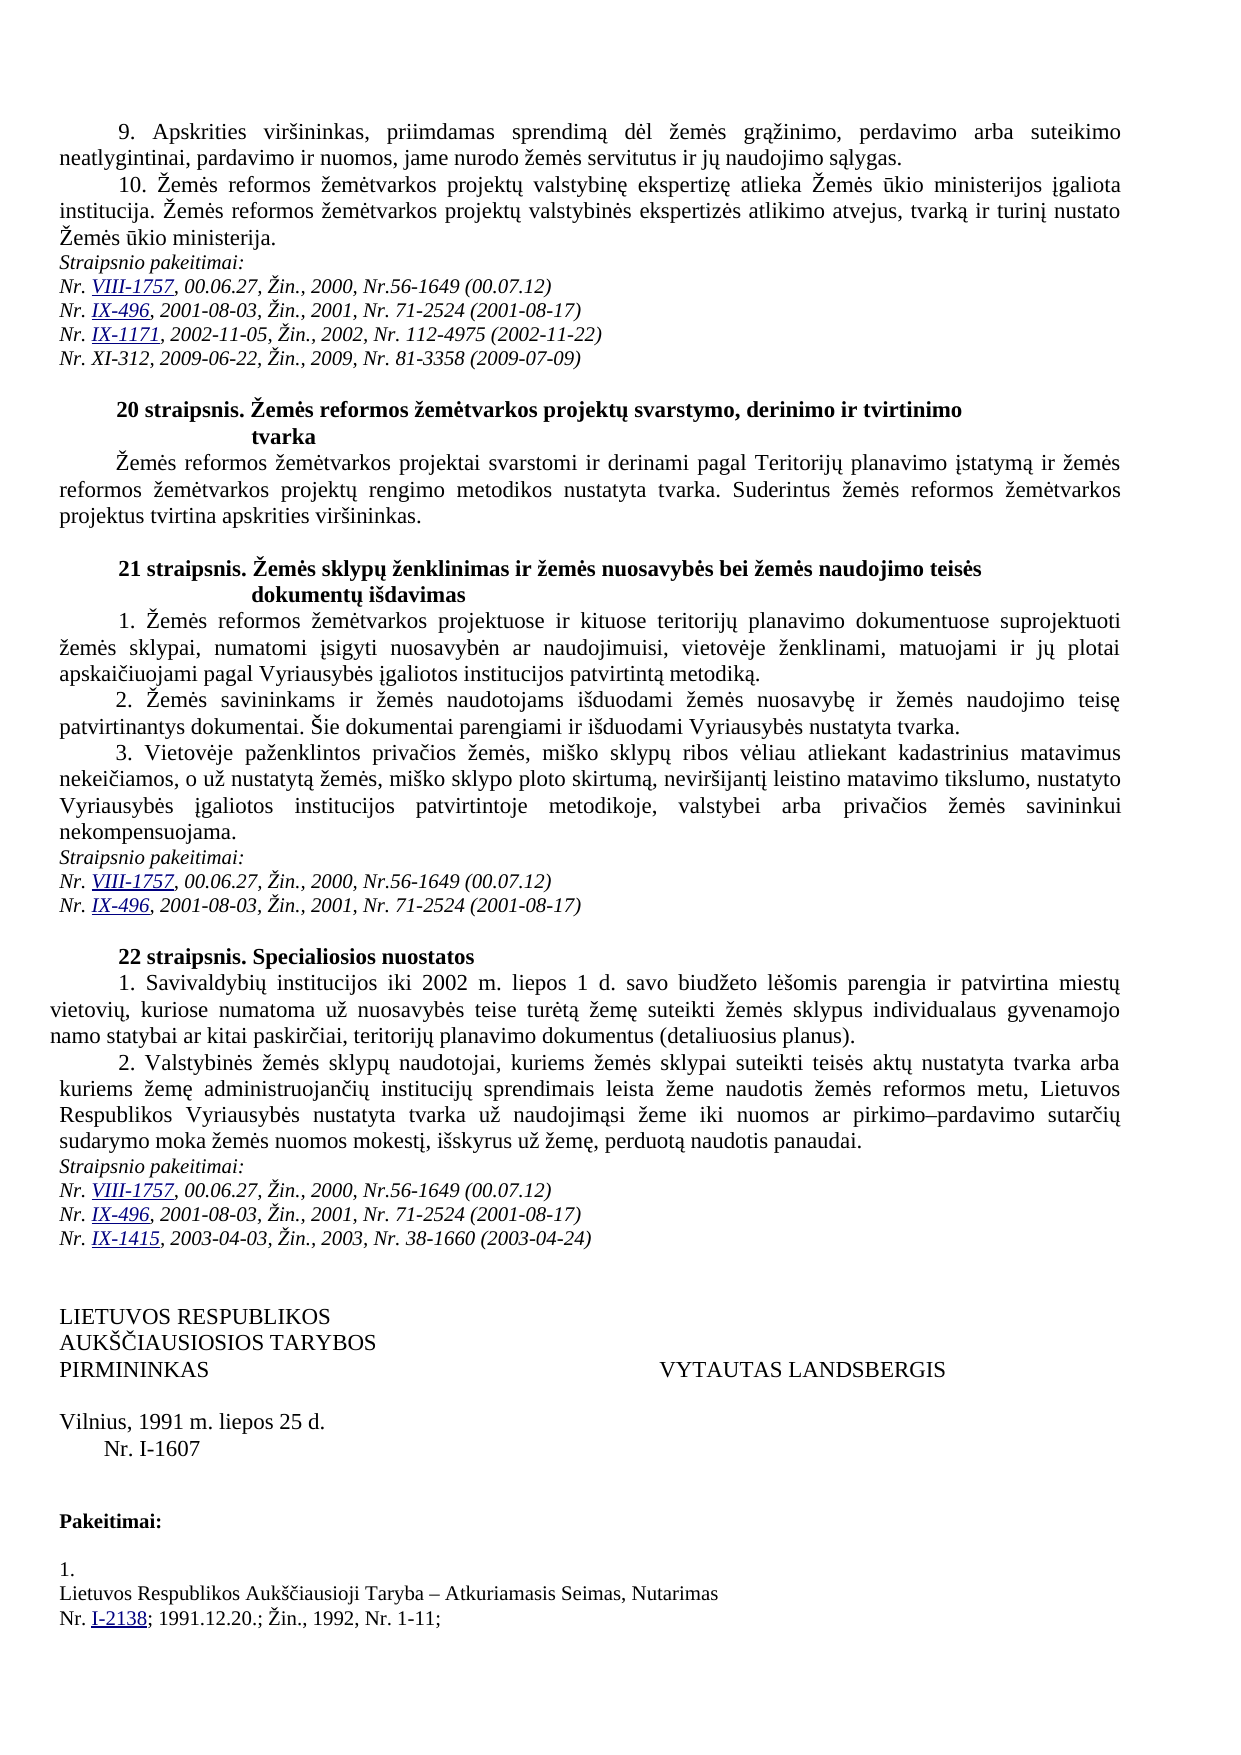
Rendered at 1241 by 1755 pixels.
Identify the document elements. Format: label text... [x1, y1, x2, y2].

text Nr. I-1607 [59, 1435, 1122, 1461]
text LIETUVOS RESPUBLIKOS [59, 1303, 1122, 1329]
text 1. Žemės reformos žemėtvarkos projektuose ir kituose teritorijų planavimo dokumentuose suprojektuoti žemės sklypai, numatomi įsigyti nuosavybėn ar naudojimuisi, vietovėje ženklinami, matuojami ir jų plotai apskaičiuojami pagal Vyriausybės įgaliotos institucijos patvirtintą metodiką. [59, 607, 1122, 686]
text Nr. I-2138; 1991.12.20.; Žin., 1992, Nr. 1-11; [59, 1605, 1122, 1629]
text Nr. XI-312, 2009-06-22, Žin., 2009, Nr. 81-3358 (2009-07-09) [59, 346, 1122, 370]
subtitle 1. Savivaldybių institucijos iki 2002 m. liepos 1 d. savo biudžeto lėšomis parengia ir patvirtina miestų vietovių, kuriose numatoma už nuosavybės teise turėtą žemę suteikti žemės sklypus individualaus gyvenamojo namo statybai ar kitai paskirčiai, teritorijų planavimo dokumentus (detaliuosius planus). [50, 969, 1122, 1048]
text Nr. IX-1171, 2002-11-05, Žin., 2002, Nr. 112-4975 (2002-11-22) [59, 322, 1122, 346]
text 1. [59, 1557, 1122, 1581]
text 20 straipsnis. Žemės reformos žemėtvarkos projektų svarstymo, derinimo ir tvirtinimo [59, 397, 1122, 423]
text Nr. IX-496, 2001-08-03, Žin., 2001, Nr. 71-2524 (2001-08-17) [59, 1202, 1122, 1226]
text Straipsnio pakeitimai: [59, 844, 1122, 869]
text 9. Apskrities viršininkas, priimdamas sprendimą dėl žemės grąžinimo, perdavimo arba suteikimo neatlygintinai, pardavimo ir nuomos, jame nurodo žemės servitutus ir jų naudojimo sąlygas. [59, 118, 1122, 171]
text Nr. IX-496, 2001-08-03, Žin., 2001, Nr. 71-2524 (2001-08-17) [59, 298, 1122, 322]
text Straipsnio pakeitimai: [59, 250, 1122, 274]
text Žemės reformos žemėtvarkos projektai svarstomi ir derinami pagal Teritorijų planavimo įstatymą ir žemės reformos žemėtvarkos projektų rengimo metodikos nustatyta tvarka. Suderintus žemės reformos žemėtvarkos projektus tvirtina apskrities viršininkas. [59, 449, 1122, 528]
text 21 straipsnis. Žemės sklypų ženklinimas ir žemės nuosavybės bei žemės naudojimo teisės [118, 555, 1122, 581]
text Nr. VIII-1757, 00.06.27, Žin., 2000, Nr.56-1649 (00.07.12) [59, 1178, 1122, 1202]
text 2. Žemės savininkams ir žemės naudotojams išduodami žemės nuosavybę ir žemės naudojimo teisę patvirtinantys dokumentai. Šie dokumentai parengiami ir išduodami Vyriausybės nustatyta tvarka. [59, 686, 1122, 739]
text Nr. VIII-1757, 00.06.27, Žin., 2000, Nr.56-1649 (00.07.12) [59, 869, 1122, 893]
text AUKŠČIAUSIOSIOS TARYBOS [59, 1329, 1122, 1356]
text Lietuvos Respublikos Aukščiausioji Taryba – Atkuriamasis Seimas, Nutarimas [59, 1581, 1122, 1605]
text 3. Vietovėje paženklintos privačios žemės, miško sklypų ribos vėliau atliekant kadastrinius matavimus nekeičiamos, o už nustatytą žemės, miško sklypo ploto skirtumą, neviršijantį leistino matavimo tikslumo, nustatyto Vyriausybės įgaliotos institucijos patvirtintoje metodikoje, valstybei arba privačios žemės savininkui nekompensuojama. [59, 739, 1122, 844]
text 2. Valstybinės žemės sklypų naudotojai, kuriems žemės sklypai suteikti teisės aktų nustatyta tvarka arba kuriems žemę administruojančių institucijų sprendimais leista žeme naudotis žemės reformos metu, Lietuvos Respublikos Vyriausybės nustatyta tvarka už naudojimąsi žeme iki nuomos ar pirkimo–pardavimo sutarčių sudarymo moka žemės nuomos mokestį, išskyrus už žemę, perduotą naudotis panaudai. [59, 1048, 1122, 1154]
text Pakeitimai: [59, 1509, 1122, 1533]
text Straipsnio pakeitimai: [59, 1154, 1122, 1178]
text Nr. IX-1415, 2003-04-03, Žin., 2003, Nr. 38-1660 (2003-04-24) [59, 1226, 1122, 1250]
text 10. Žemės reformos žemėtvarkos projektų valstybinę ekspertizę atlieka Žemės ūkio ministerijos įgaliota institucija. Žemės reformos žemėtvarkos projektų valstybinės ekspertizės atlikimo atvejus, tvarką ir turinį nustato Žemės ūkio ministerija. [59, 171, 1122, 250]
text PIRMININKAS VYTAUTAS LANDSBERGIS [59, 1356, 1122, 1382]
text dokumentų išdavimas [251, 581, 1122, 607]
text Vilnius, 1991 m. liepos 25 d. [59, 1408, 1122, 1435]
subtitle 22 straipsnis. Specialiosios nuostatos [59, 943, 1122, 969]
text Nr. VIII-1757, 00.06.27, Žin., 2000, Nr.56-1649 (00.07.12) [59, 274, 1122, 298]
text Nr. IX-496, 2001-08-03, Žin., 2001, Nr. 71-2524 (2001-08-17) [59, 893, 1122, 917]
text tvarka [209, 423, 1122, 449]
